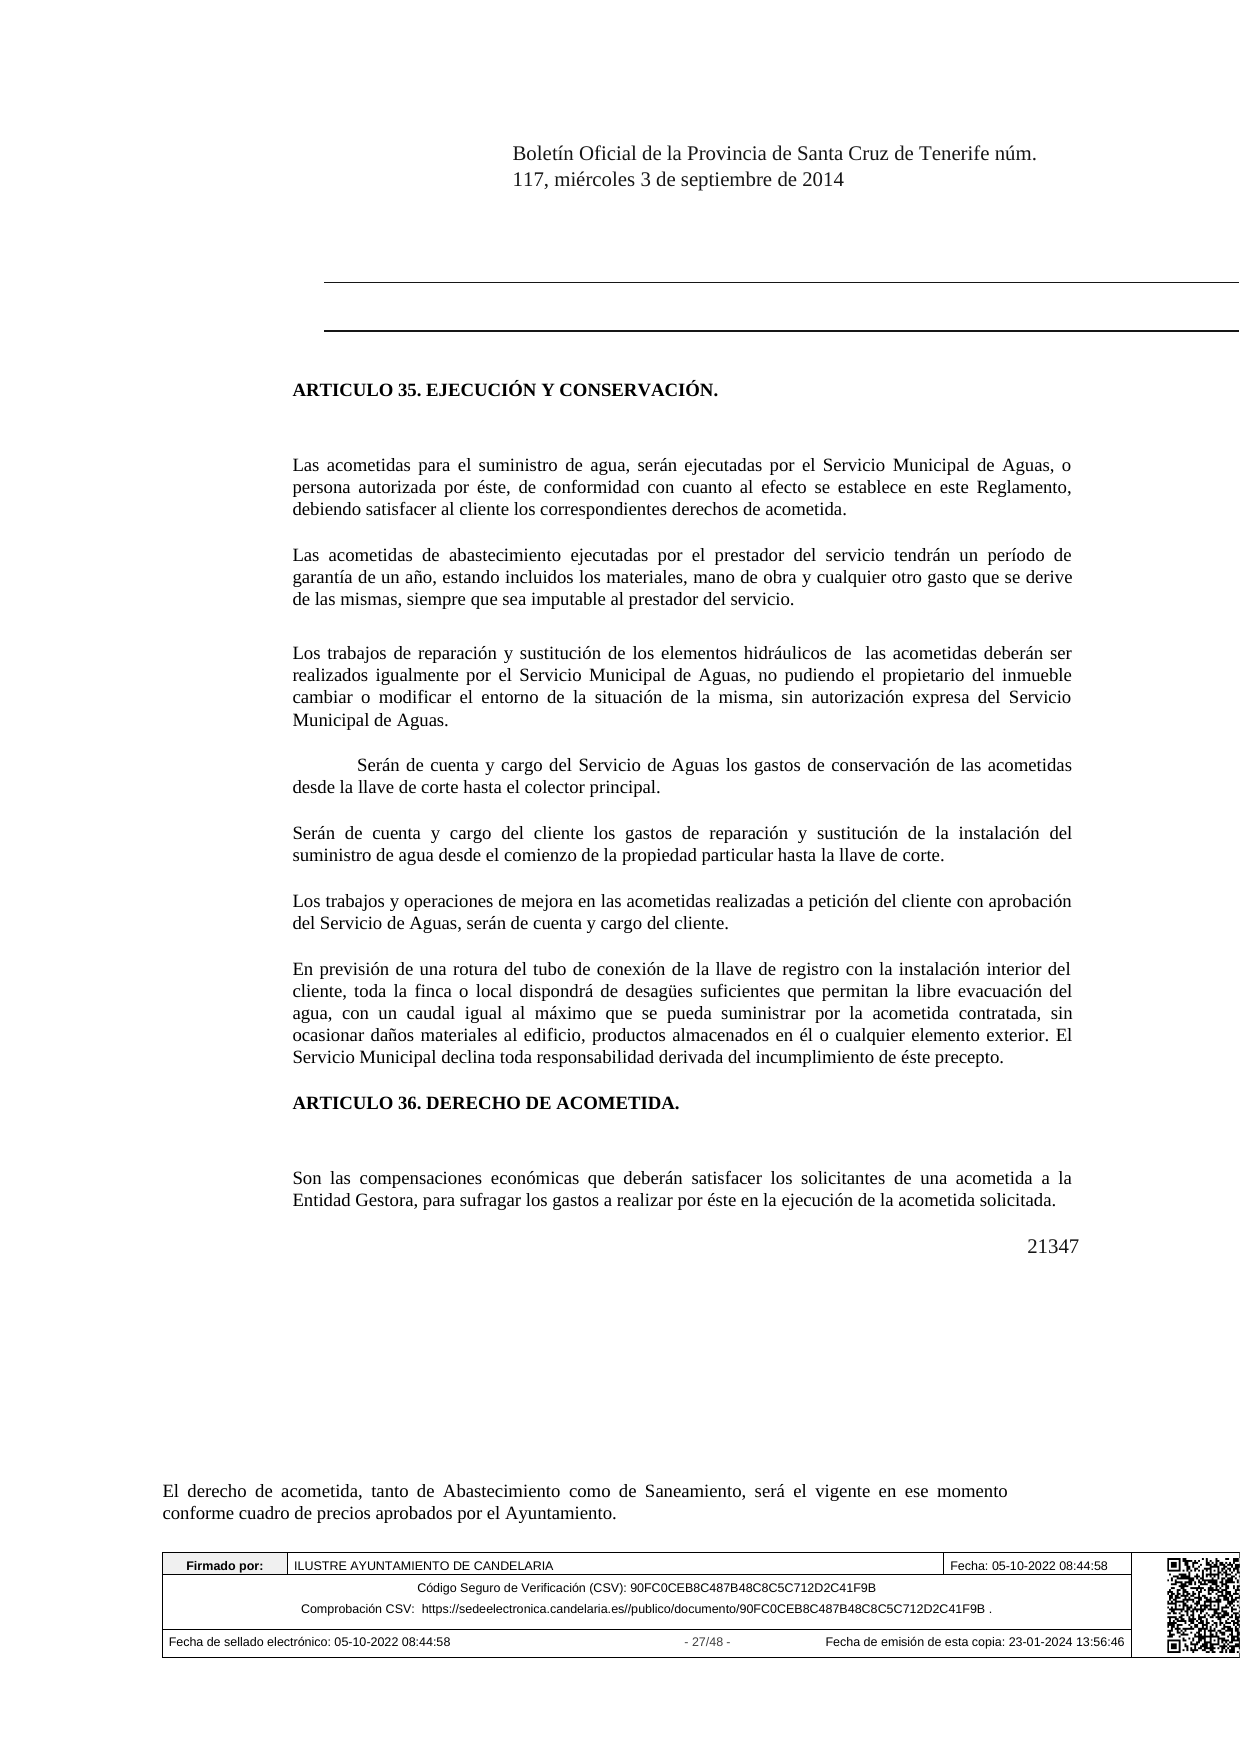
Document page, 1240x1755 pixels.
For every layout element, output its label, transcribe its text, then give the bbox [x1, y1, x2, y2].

text Serán de cuenta y cargo del cliente los gastos de reparación y sustitución de la instalación del suministro de agua desde el comienzo de la propiedad particular hasta la llave de corte. [292, 822, 1073, 866]
text Serán de cuenta y cargo del Servicio de Aguas los gastos de conservación de las acometidas desde la llave de corte hasta el colector principal. [292, 754, 1073, 798]
text El derecho de acometida, tanto de Abastecimiento como de Saneamiento, será el vigente en ese momento conforme cuadro de precios aprobados por el Ayuntamiento. [162, 1480, 1010, 1523]
text Las acometidas para el suministro de agua, serán ejecutadas por el Servicio Municipal de Aguas, o persona autorizada por éste, de conformidad con cuanto al efecto se establece en este Reglamento, debiendo satisfacer al cliente los correspondientes derechos de acometida. [292, 454, 1073, 520]
text Son las compensaciones económicas que deberán satisfacer los solicitantes de una acometida a la Entidad Gestora, para sufragar los gastos a realizar por éste en la ejecución de la acometida solicitada. [292, 1167, 1073, 1210]
text En previsión de una rotura del tubo de conexión de la llave de registro con la instalación interior del cliente, toda la finca o local dispondrá de desagües suficientes que permitan la libre evacuación del agua, con un caudal igual al máximo que se pueda suministrar por la acometida contratada, sin ocasionar daños materiales al edificio, productos almacenados en él o cualquier elemento exterior. El Servicio Municipal declina toda responsabilidad derivada del incumplimiento de éste precepto. [292, 958, 1073, 1068]
text ARTICULO 36. DERECHO DE ACOMETIDA. [292, 1092, 1077, 1113]
text ARTICULO 35. EJECUCIÓN Y CONSERVACIÓN. [292, 379, 1077, 401]
text Las acometidas de abastecimiento ejecutadas por el prestador del servicio tendrán un período de garantía de un año, estando incluidos los materiales, mano de obra y cualquier otro gasto que se derive de las mismas, siempre que sea imputable al prestador del servicio. [292, 544, 1073, 610]
text Los trabajos y operaciones de mejora en las acometidas realizadas a petición del cliente con aprobación del Servicio de Aguas, serán de cuenta y cargo del cliente. [292, 890, 1073, 933]
text Los trabajos de reparación y sustitución de los elementos hidráulicos de las acometidas deberán ser realizados igualmente por el Servicio Municipal de Aguas, no pudiendo el propietario del inmueble cambiar o modificar el entorno de la situación de la misma, sin autorización expresa del Servicio Municipal de Aguas. [292, 642, 1073, 730]
text 21347 [162, 1234, 1079, 1258]
